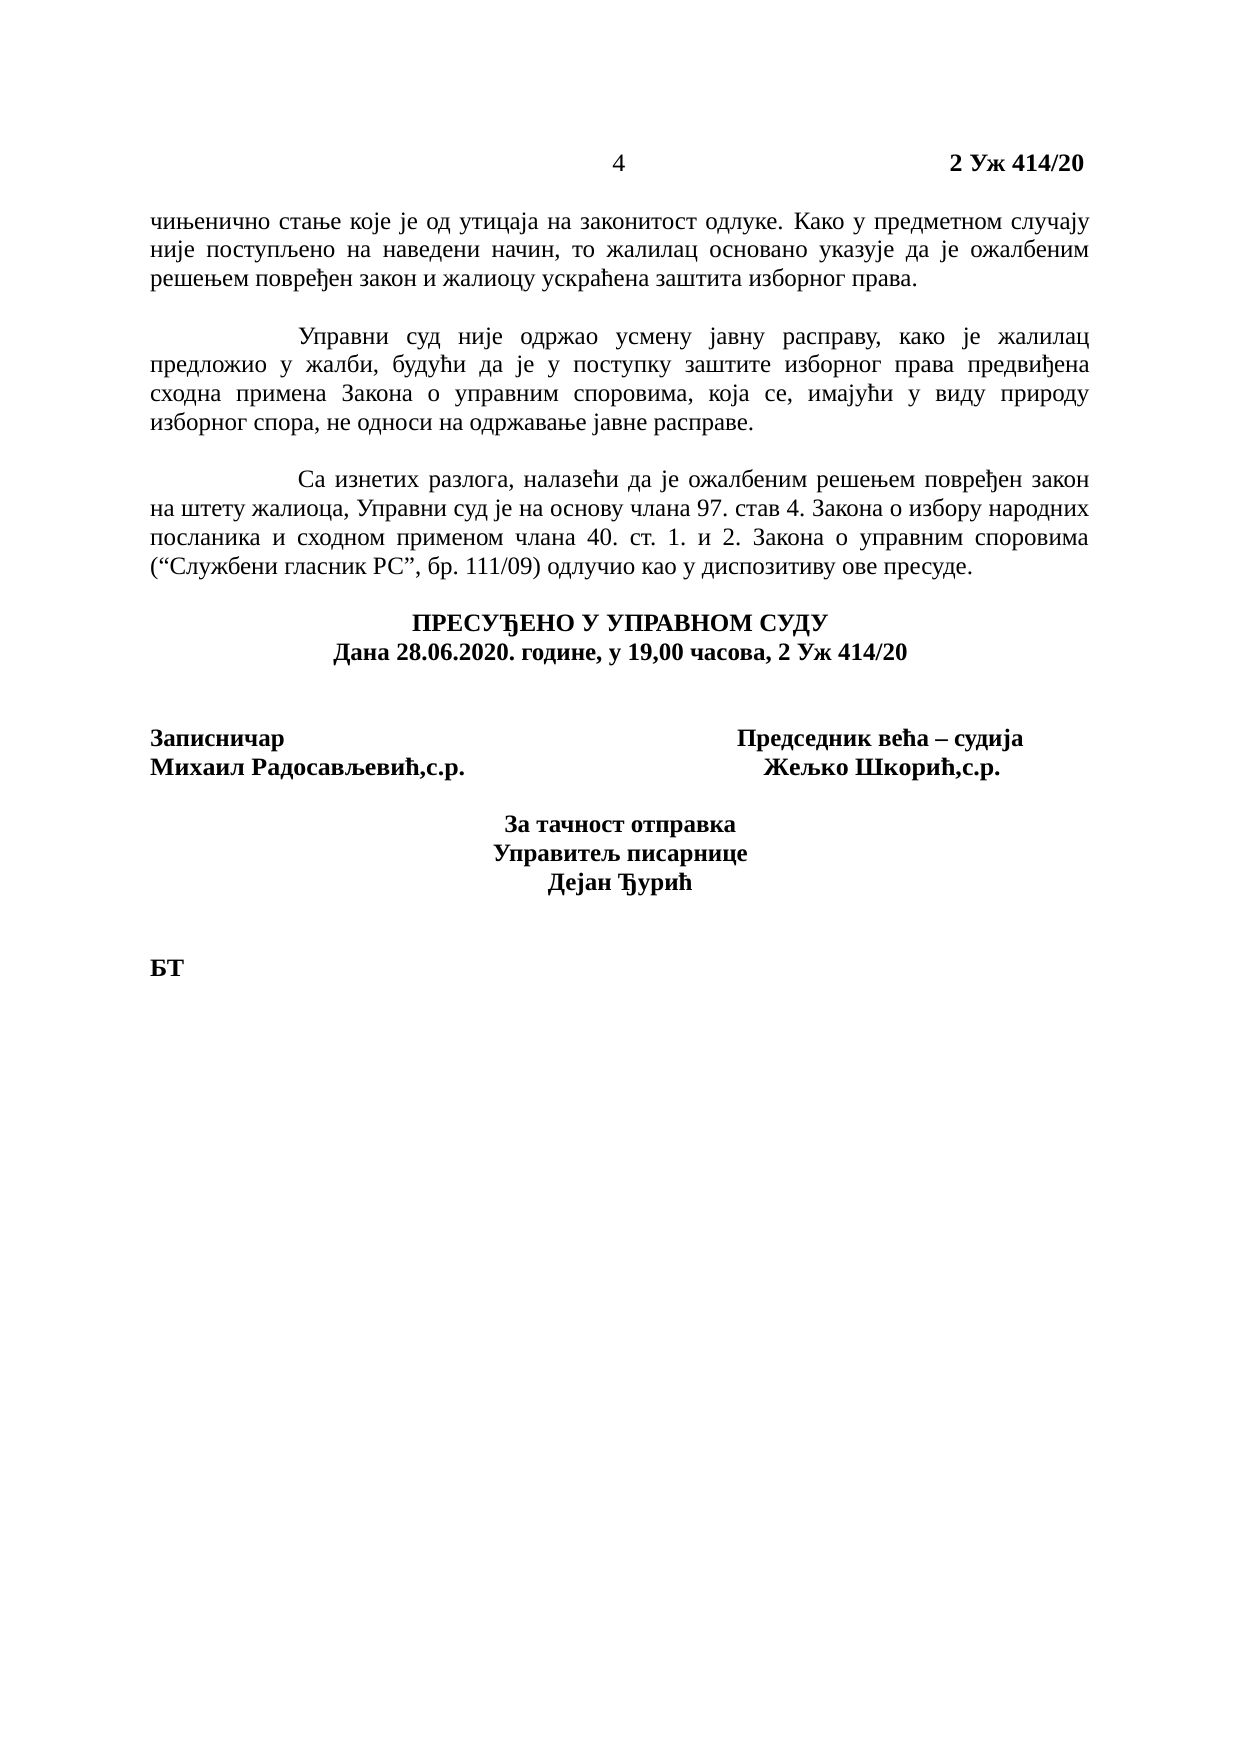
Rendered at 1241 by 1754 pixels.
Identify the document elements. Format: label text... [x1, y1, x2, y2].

text БT [150, 953, 1090, 982]
text Управни суд није одржао усмену јавну расправу, како је жалилац предложио у жалби, будући да је у поступку заштите изборног права предвиђена сходна примена Закона о управним споровима, која се, имајући у виду природу изборног спора, не односи на одржавање јавне расправе. [150, 321, 1090, 436]
text чињенично стање које је од утицаја на законитост одлуке. Како у предметном случају није поступљено на наведени начин, то жалилац основано указује да је ожалбеним решењем повређен закон и жалиоцу ускраћена заштита изборног права. [150, 206, 1090, 292]
text Михаил Радосављевић,с.р. Жељко Шкорић,с.р. [150, 752, 1090, 781]
text ПРЕСУЂЕНО У УПРАВНОМ СУДУ [150, 608, 1090, 637]
text Дана 28.06.2020. године, у 19,00 часова, 2 Уж 414/20 [150, 637, 1090, 666]
text Са изнетих разлога, налазећи да је ожалбеним решењем повређен закон на штету жалиоца, Управни суд је на основу члана 97. став 4. Закона о избору народних посланика и сходном применом члана 40. ст. 1. и 2. Закона о управним споровима (“Службени гласник РС”, бр. 111/09) одлучио као у диспозитиву ове пресуде. [150, 464, 1090, 579]
text Дејан Ђурић [150, 867, 1090, 896]
text За тачност отправка [150, 809, 1090, 838]
text Управитељ писарнице [150, 838, 1090, 867]
text Записничар Председник већа – судија [150, 723, 1090, 752]
